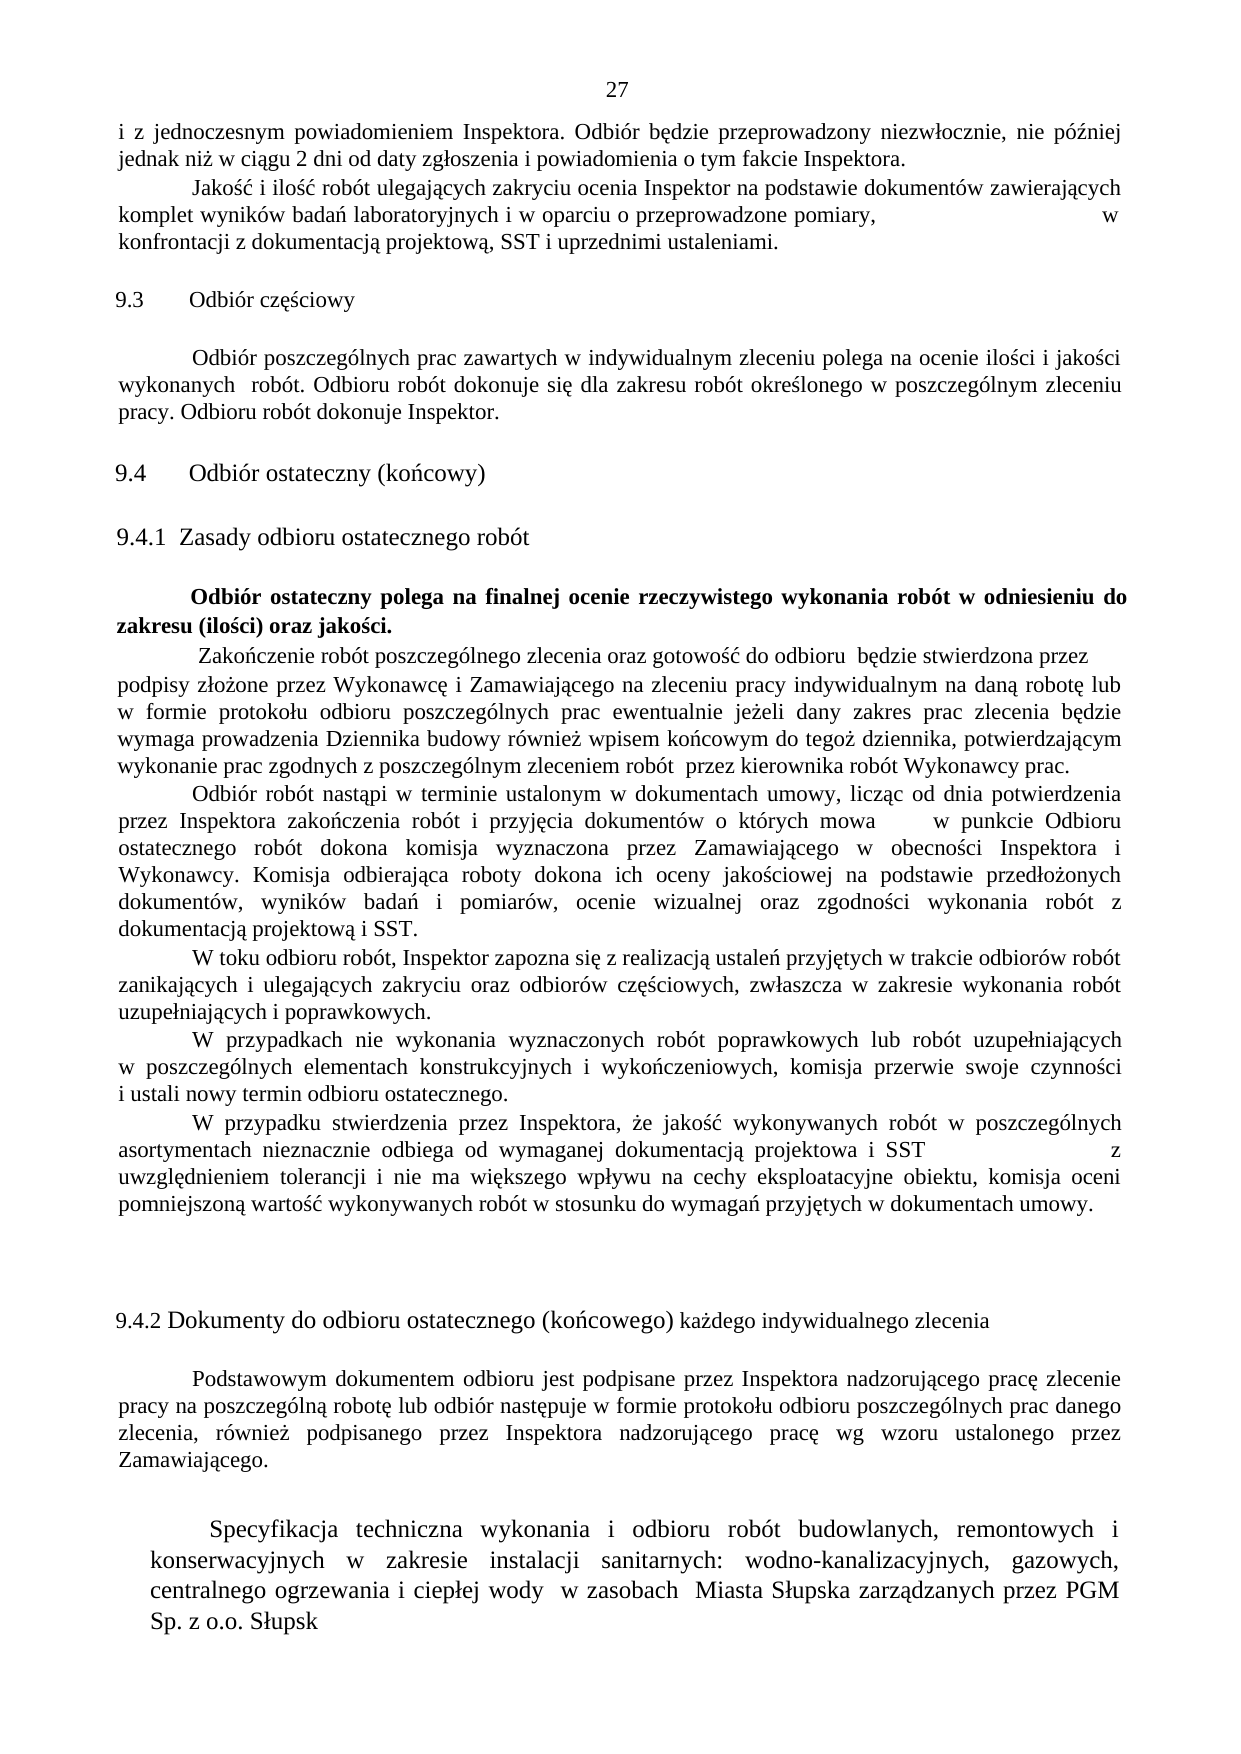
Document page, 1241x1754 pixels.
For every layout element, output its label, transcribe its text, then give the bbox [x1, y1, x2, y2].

text W toku odbioru robót, Inspektor zapozna się z realizacją ustaleń przyjętych w trakcie odbiorów robót zanikających i ulegających zakryciu oraz odbiorów częściowych, zwłaszcza w zakresie wykonania robót uzupełniających i poprawkowych. [118, 944, 1123, 1024]
text i z jednoczesnym powiadomieniem Inspektora. Odbiór będzie przeprowadzony niezwłocznie, nie później jednak niż w ciągu 2 dni od daty zgłoszenia i powiadomienia o tym fakcie Inspektora. [118, 118, 1123, 172]
text W przypadku stwierdzenia przez Inspektora, że jakość wykonywanych robót w poszczególnych asortymentach nieznacznie odbiega od wymaganej dokumentacją projektowa i SST z uwzględnieniem tolerancji i nie ma większego wpływu na cechy eksploatacyjne obiektu, komisja oceni pomniejszoną wartość wykonywanych robót w stosunku do wymagań przyjętych w dokumentach umowy. [118, 1108, 1123, 1216]
text podpisy złożone przez Wykonawcę i Zamawiającego na zleceniu pracy indywidualnym na daną robotę lub w formie protokołu odbioru poszczególnych prac ewentualnie jeżeli dany zakres prac zlecenia będzie wymaga prowadzenia Dziennika budowy również wpisem końcowym do tegoż dziennika, potwierdzającym wykonanie prac zgodnych z poszczególnym zleceniem robót przez kierownika robót Wykonawcy prac. [117, 671, 1123, 778]
text Jakość i ilość robót ulegających zakryciu ocenia Inspektor na podstawie dokumentów zawierających komplet wyników badań laboratoryjnych i w oparciu o przeprowadzone pomiary, w konfrontacji z dokumentacją projektową, SST i uprzednimi ustaleniami. [118, 173, 1123, 254]
text W przypadkach nie wykonania wyznaczonych robót poprawkowych lub robót uzupełniających w poszczególnych elementach konstrukcyjnych i wykończeniowych, komisja przerwie swoje czynności i ustali nowy termin odbioru ostatecznego. [118, 1026, 1123, 1107]
text Zakończenie robót poszczególnego zlecenia oraz gotowość do odbioru będzie stwierdzona przez [192, 642, 1123, 669]
text Odbiór poszczególnych prac zawartych w indywidualnym zleceniu polega na ocenie ilości i jakości wykonanych robót. Odbioru robót dokonuje się dla zakresu robót określonego w poszczególnym zleceniu pracy. Odbioru robót dokonuje Inspektor. [118, 344, 1123, 424]
text Podstawowym dokumentem odbioru jest podpisane przez Inspektora nadzorującego pracę zlecenie pracy na poszczególną robotę lub odbiór następuje w formie protokołu odbioru poszczególnych prac danego zlecenia, również podpisanego przez Inspektora nadzorującego pracę wg wzoru ustalonego przez Zamawiającego. [118, 1364, 1123, 1472]
text Odbiór robót nastąpi w terminie ustalonym w dokumentach umowy, licząc od dnia potwierdzenia przez Inspektora zakończenia robót i przyjęcia dokumentów o których mowa w punkcie Odbioru ostatecznego robót dokona komisja wyznaczona przez Zamawiającego w obecności Inspektora i Wykonawcy. Komisja odbierająca roboty dokona ich oceny jakościowej na podstawie przedłożonych dokumentów, wyników badań i pomiarów, ocenie wizualnej oraz zgodności wykonania robót z dokumentacją projektową i SST. [118, 780, 1123, 942]
text 9.4 Odbiór ostateczny (końcowy) [87, 458, 1129, 488]
text 9.4.2 Dokumenty do odbioru ostatecznego (końcowego) każdego indywidualnego zlecenia [87, 1306, 1129, 1335]
text 9.4.1 Zasady odbioru ostatecznego robót [116, 522, 1123, 550]
text 9.3 Odbiór częściowy [87, 286, 1129, 313]
text Odbiór ostateczny polega na finalnej ocenie rzeczywistego wykonania robót w odniesieniu do zakresu (ilości) oraz jakości. [116, 583, 1129, 639]
